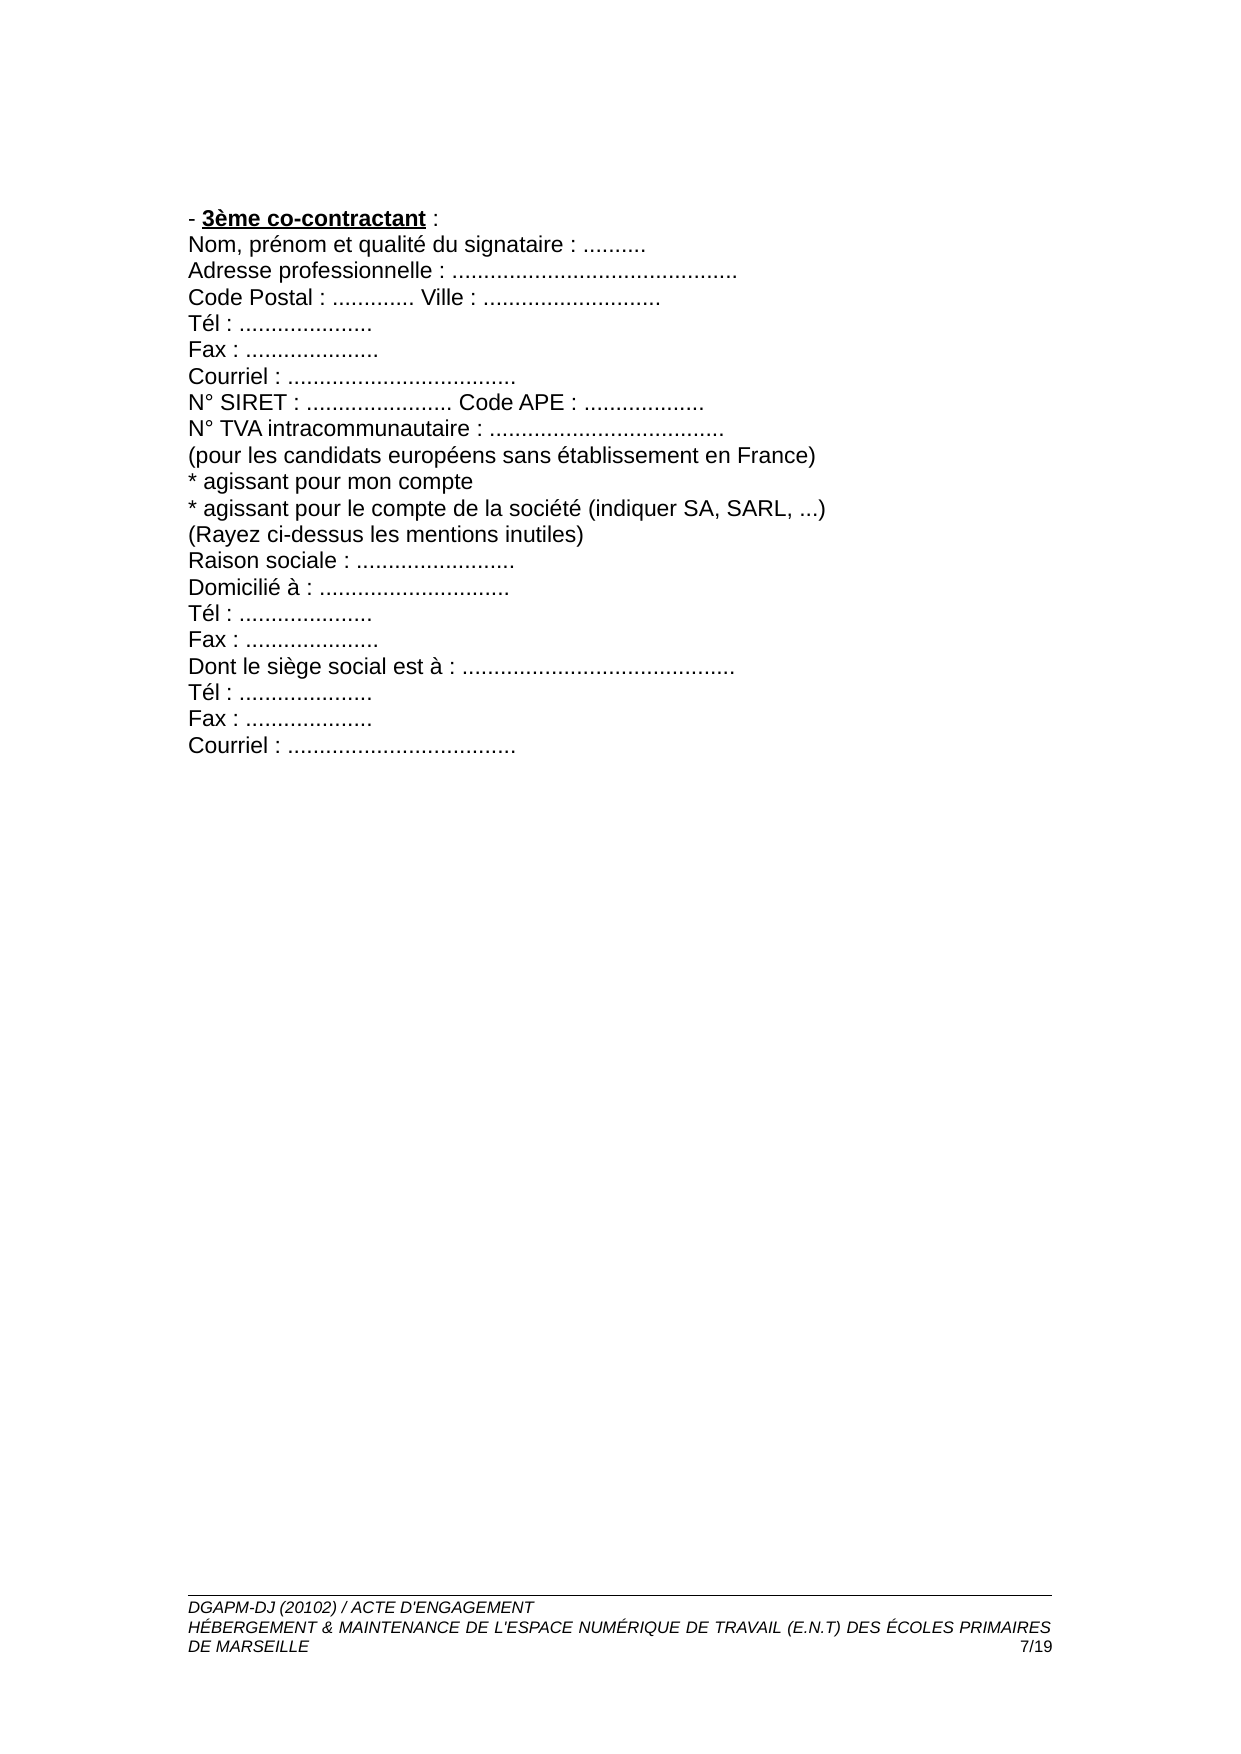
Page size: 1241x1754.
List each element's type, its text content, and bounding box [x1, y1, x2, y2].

text * agissant pour le compte de la société (indiquer SA, SARL, ...) [188, 494, 1052, 521]
text N° TVA intracommunautaire : ..................................... [188, 415, 1052, 442]
text Fax : ..................... [188, 336, 1052, 363]
text Tél : ..................... [188, 310, 1052, 336]
text Fax : .................... [188, 705, 1052, 732]
text - 3ème co-contractant : [188, 204, 1052, 231]
text Code Postal : ............. Ville : ............................ [188, 284, 1052, 310]
text Raison sociale : ......................... [188, 547, 1052, 573]
text (Rayez ci-dessus les mentions inutiles) [188, 521, 1052, 547]
text Tél : ..................... [188, 600, 1052, 626]
text N° SIRET : ....................... Code APE : ................... [188, 389, 1052, 415]
text Dont le siège social est à : ........................................... [188, 653, 1052, 679]
text Tél : ..................... [188, 679, 1052, 705]
text Courriel : .................................... [188, 363, 1052, 389]
text Domicilié à : .............................. [188, 573, 1052, 600]
text Nom, prénom et qualité du signataire : .......... [188, 231, 1052, 257]
text Courriel : .................................... [188, 732, 1052, 758]
text * agissant pour mon compte [188, 468, 1052, 494]
text (pour les candidats européens sans établissement en France) [188, 442, 1052, 468]
text Adresse professionnelle : ............................................. [188, 257, 1052, 284]
text Fax : ..................... [188, 626, 1052, 653]
